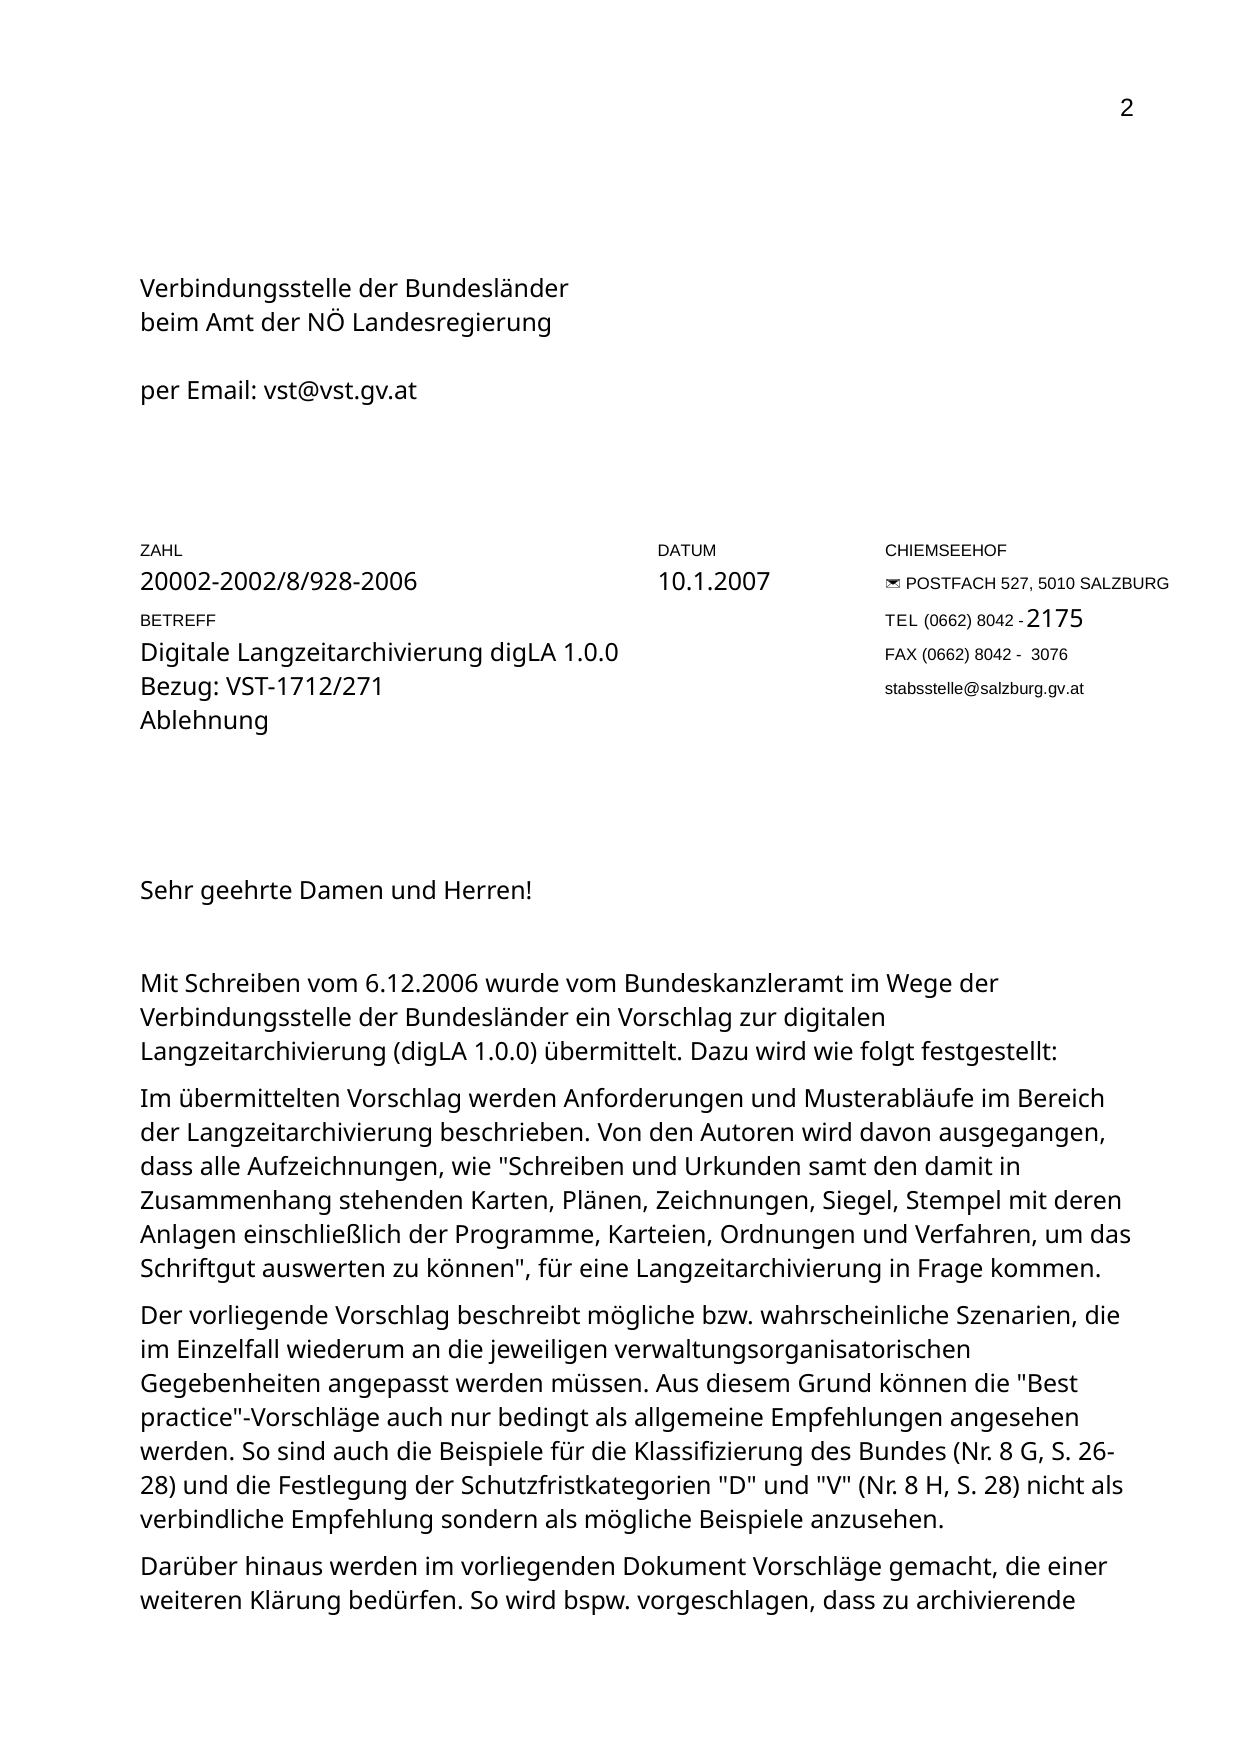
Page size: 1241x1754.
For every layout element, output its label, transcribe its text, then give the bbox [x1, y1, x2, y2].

table_header [642, 211, 1203, 474]
table_cell CHIEMSEEHOF [885, 540, 1203, 563]
table_cell stabsstelle@salzburg.gv.at [876, 668, 1203, 702]
table_cell [642, 474, 1203, 507]
table_header [131, 211, 140, 474]
table_cell Ablehnung [131, 702, 876, 736]
table_cell TEL (0662) 8042 - [885, 601, 1026, 634]
table_cell [131, 474, 140, 507]
text Darüber hinaus werden im vorliegenden Dokument Vorschläge gemacht, die einer weiteren Klärung bedürfen. So wird bspw. vorgeschlagen, dass zu archivierende [140, 1548, 1134, 1616]
table_cell [140, 474, 642, 507]
table_cell Digitale Langzeitarchivierung digLA 1.0.0 [131, 634, 876, 668]
text Der vorliegende Vorschlag beschreibt mögliche bzw. wahrscheinliche Szenarien, die im Einzelfall wiederum an die jeweiligen verwaltungsorganisatorischen Gegebenheiten angepasst werden müssen. Aus diesem Grund können die "Best practice"-Vorschläge auch nur bedingt als allgemeine Empfehlungen angesehen werden. So sind auch die Beispiele für die Klassifizierung des Bundes (Nr. 8 G, S. 26-28) und die Festlegung der Schutzfristkategorien "D" und "V" (Nr. 8 H, S. 28) nicht als verbindliche Empfehlung sondern als mögliche Beispiele anzusehen. [140, 1297, 1134, 1536]
table_header Verbindungsstelle der Bundesländer beim Amt der NÖ Landesregierung per Email: vst@vst.gv.at [140, 211, 642, 474]
table_cell [131, 736, 876, 770]
table_cell Bezug: VST-1712/271 [131, 668, 876, 702]
table_cell  POSTFACH 527, 5010 SALZBURG [885, 563, 1203, 601]
table_cell 20002-2002/8/928-2006 [140, 563, 657, 601]
table_cell [131, 540, 140, 563]
table_cell 10.1.2007 [657, 563, 885, 601]
table_cell [876, 736, 1203, 770]
text Mit Schreiben vom 6.12.2006 wurde vom Bundeskanzleramt im Wege der Verbindungsstelle der Bundesländer ein Vorschlag zur digitalen Langzeitarchivierung (digLA 1.0.0) übermittelt. Dazu wird wie folgt festgestellt: [140, 966, 1134, 1068]
table_cell BETREFF [140, 601, 885, 634]
table_cell 2175 [1026, 601, 1203, 634]
table_cell [131, 601, 140, 634]
table_cell [131, 507, 140, 540]
text Im übermittelten Vorschlag werden Anforderungen und Musterabläufe im Bereich der Langzeitarchivierung beschrieben. Von den Autoren wird davon ausgegangen, dass alle Aufzeichnungen, wie "Schreiben und Urkunden samt den damit in Zusammenhang stehenden Karten, Plänen, Zeichnungen, Siegel, Stempel mit deren Anlagen einschließlich der Programme, Karteien, Ordnungen und Verfahren, um das Schriftgut auswerten zu können", für eine Langzeitarchivierung in Frage kommen. [140, 1080, 1134, 1285]
text Sehr geehrte Damen und Herren! [140, 873, 1134, 907]
table_cell ZAHL [140, 540, 657, 563]
table_cell DATUM [657, 540, 885, 563]
table_cell [642, 507, 1203, 540]
table_cell [876, 702, 1203, 736]
table_cell FAX (0662) 8042 - 3076 [876, 634, 1203, 668]
table_cell [131, 563, 140, 601]
table_cell [140, 507, 642, 540]
